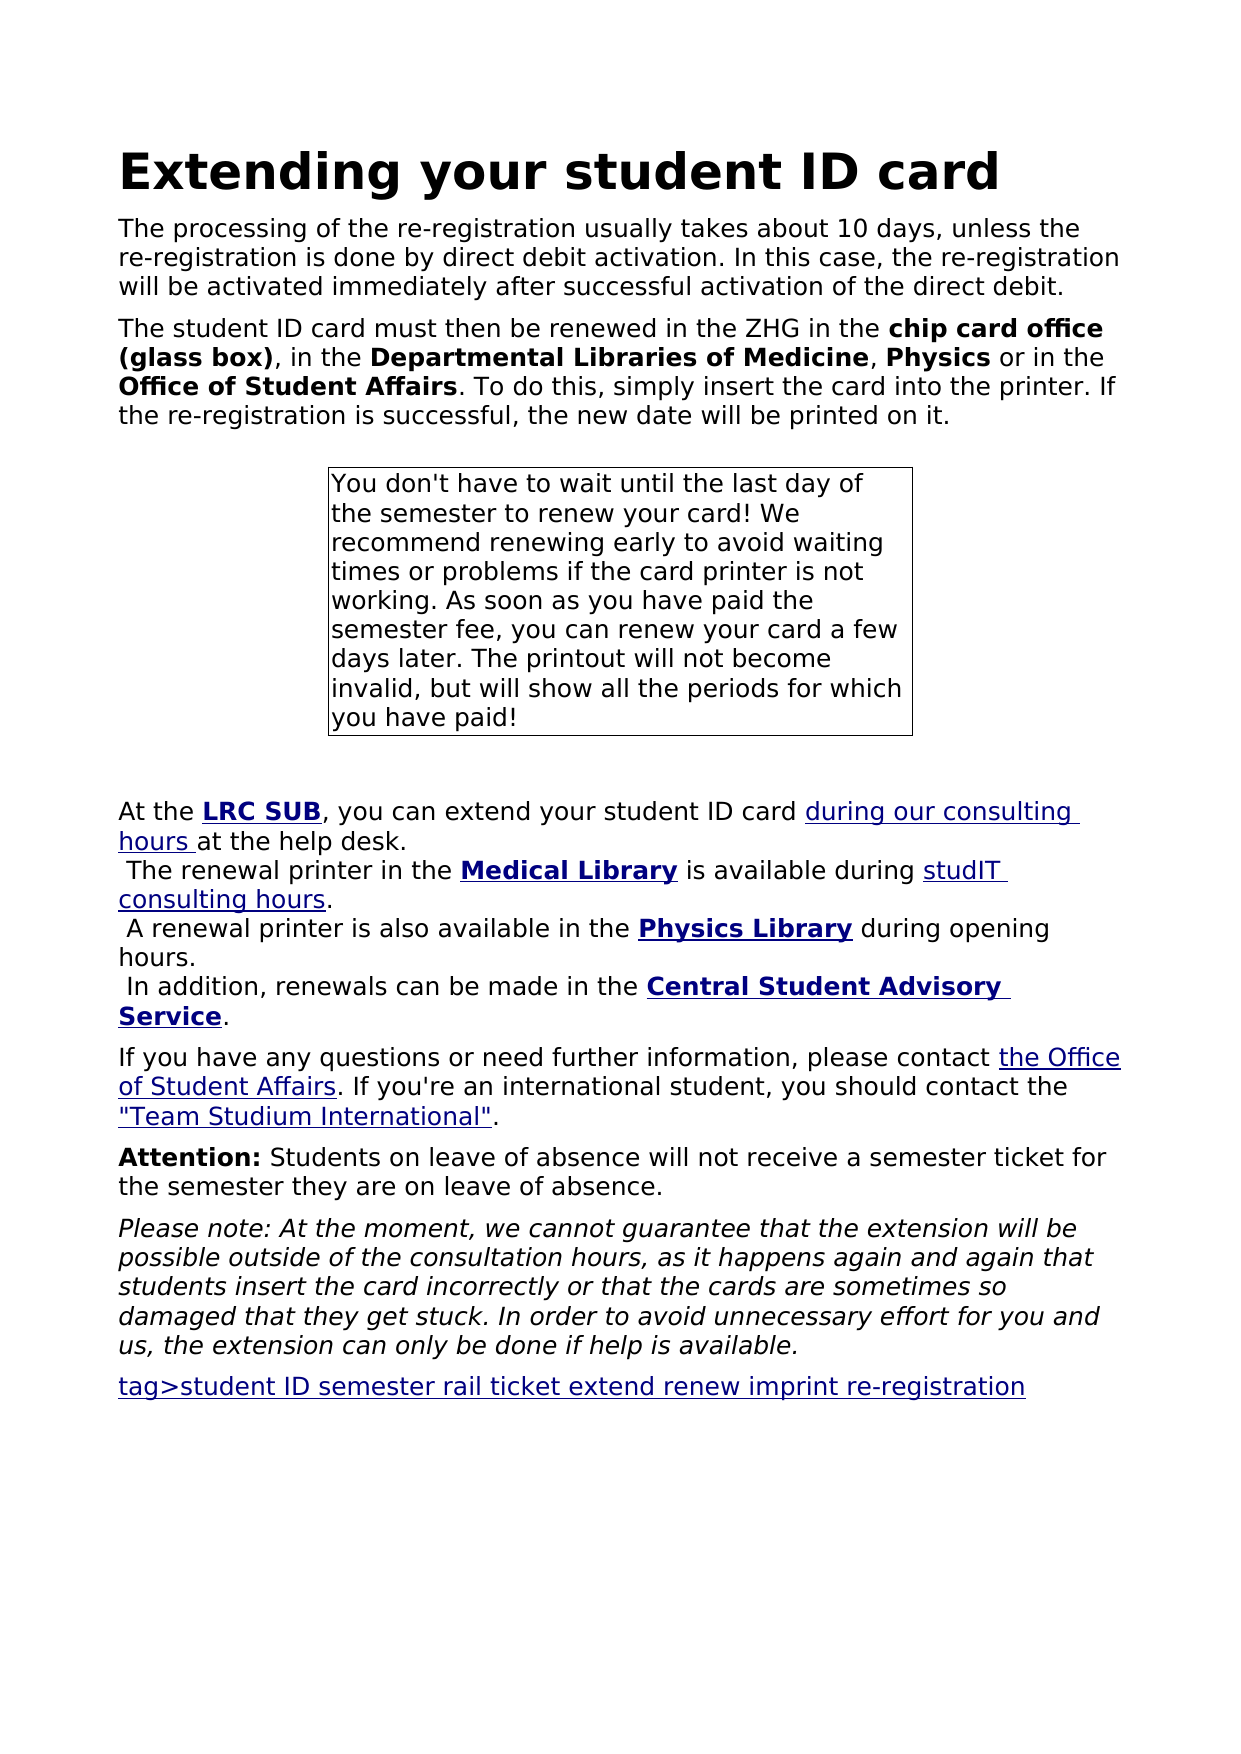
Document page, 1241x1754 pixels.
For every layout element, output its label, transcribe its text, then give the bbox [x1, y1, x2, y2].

text Please note: At the moment, we cannot guarantee that the extension will be possible outside of the consultation hours, as it happens again and again that students insert the card incorrectly or that the cards are sometimes so damaged that they get stuck. In order to avoid unnecessary effort for you and us, the extension can only be done if help is available. [118, 1214, 1122, 1360]
subtitle Extending your student ID card [118, 143, 1122, 201]
text tag>student ID semester rail ticket extend renew imprint re-registration [118, 1373, 1122, 1402]
text Attention: Students on leave of absence will not receive a semester ticket for the semester they are on leave of absence. [118, 1143, 1122, 1202]
text The student ID card must then be renewed in the ZHG in the chip card office (glass box), in the Departmental Libraries of Medicine, Physics or in the Office of Student Affairs. To do this, simply insert the card into the printer. If the re-registration is successful, the new date will be printed on it. [118, 314, 1122, 431]
text If you have any questions or need further information, please contact the Office of Student Affairs. If you're an international student, you should contact the "Team Studium International". [118, 1043, 1122, 1131]
text At the LRC SUB, you can extend your student ID card during our consulting hours at the help desk. The renewal printer in the Medical Library is available during studIT consulting hours. A renewal printer is also available in the Physics Library during opening hours. In addition, renewals can be made in the Central Student Advisory Service. [118, 798, 1122, 1031]
text The processing of the re-registration usually takes about 10 days, unless the re-registration is done by direct debit activation. In this case, the re-registration will be activated immediately after successful activation of the direct debit. [118, 214, 1122, 301]
table_header You don't have to wait until the last day of the semester to renew your card! We recommend renewing early to avoid waiting times or problems if the card printer is not working. As soon as you have paid the semester fee, you can renew your card a few days later. The printout will not become invalid, but will show all the periods for which you have paid! [329, 468, 912, 735]
